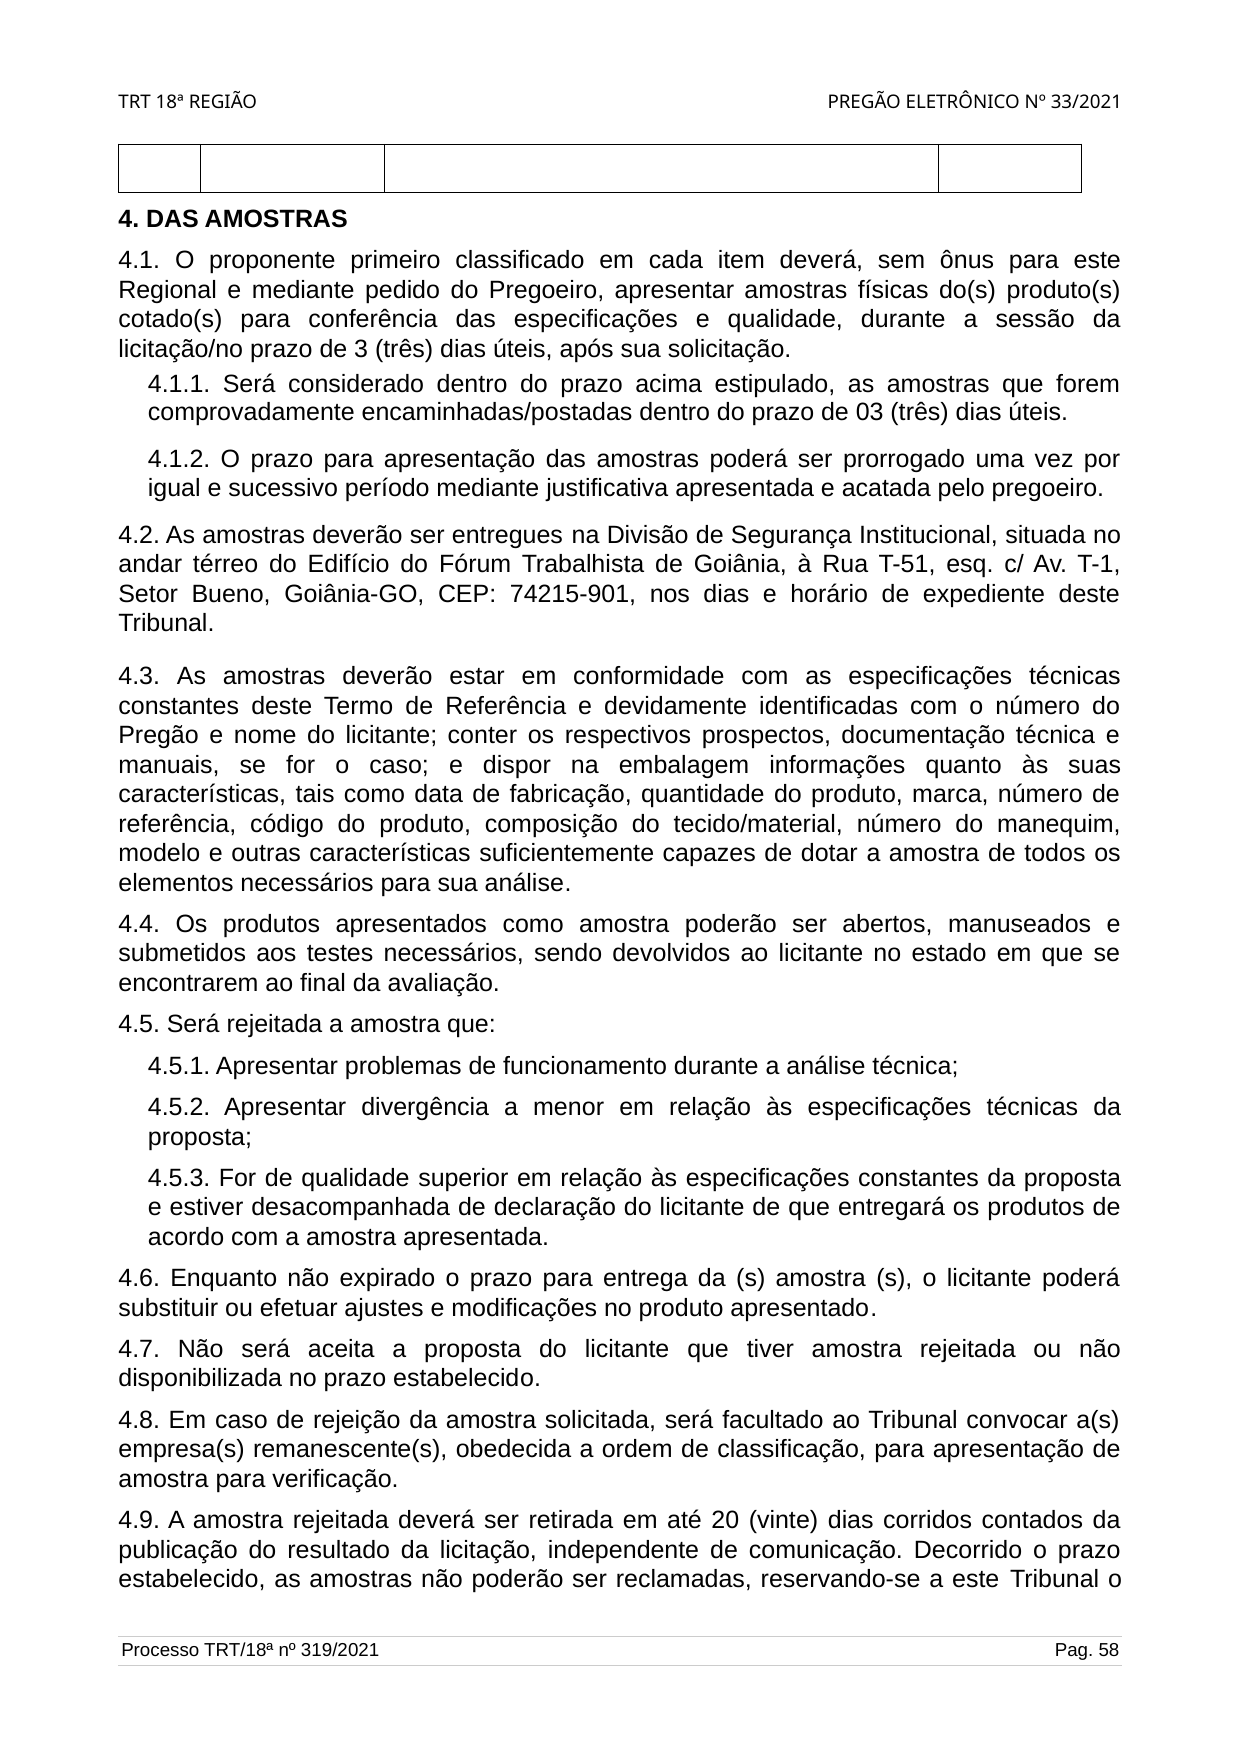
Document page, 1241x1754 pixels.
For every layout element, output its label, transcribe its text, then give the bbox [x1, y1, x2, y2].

table_cell [939, 145, 1081, 192]
text 4.8. Em caso de rejeição da amostra solicitada, será facultado ao Tribunal convocar a(s) empresa(s) remanescente(s), obedecida a ordem de classificação, para apresentação de amostra para verificação. [118, 1404, 1122, 1492]
text 4.6. Enquanto não expirado o prazo para entrega da (s) amostra (s), o licitante poderá substituir ou efetuar ajustes e modificações no produto apresentado. [118, 1262, 1122, 1321]
text 4.9. A amostra rejeitada deverá ser retirada em até 20 (vinte) dias corridos contados da publicação do resultado da licitação, independente de comunicação. Decorrido o prazo estabelecido, as amostras não poderão ser reclamadas, reservando-se a este Tribunal o [118, 1504, 1122, 1593]
text 4. DAS AMOSTRAS [118, 204, 1122, 233]
table_cell [201, 145, 384, 192]
text 4.2. As amostras deverão ser entregues na Divisão de Segurança Institucional, situada no andar térreo do Edifício do Fórum Trabalhista de Goiânia, à Rua T-51, esq. c/ Av. T-1, Setor Bueno, Goiânia-GO, CEP: 74215-901, nos dias e horário de expediente deste Tribunal. [118, 519, 1122, 637]
text 4.5. Será rejeitada a amostra que: [118, 1008, 1122, 1038]
text 4.5.2. Apresentar divergência a menor em relação às especificações técnicas da proposta; [148, 1091, 1122, 1150]
text 4.5.1. Apresentar problemas de funcionamento durante a análise técnica; [148, 1050, 1122, 1079]
text 4.1. O proponente primeiro classificado em cada item deverá, sem ônus para este Regional e mediante pedido do Pregoeiro, apresentar amostras físicas do(s) produto(s) cotado(s) para conferência das especificações e qualidade, durante a sessão da licitação/no prazo de 3 (três) dias úteis, após sua solicitação. [118, 245, 1122, 363]
text 4.3. As amostras deverão estar em conformidade com as especificações técnicas constantes deste Termo de Referência e devidamente identificadas com o número do Pregão e nome do licitante; conter os respectivos prospectos, documentação técnica e manuais, se for o caso; e dispor na embalagem informações quanto às suas características, tais como data de fabricação, quantidade do produto, marca, número de referência, código do produto, composição do tecido/material, número do manequim, modelo e outras características suficientemente capazes de dotar a amostra de todos os elementos necessários para sua análise. [118, 661, 1122, 896]
table_cell [119, 145, 200, 192]
text 4.4. Os produtos apresentados como amostra poderão ser abertos, manuseados e submetidos aos testes necessários, sendo devolvidos ao licitante no estado em que se encontrarem ao final da avaliação. [118, 908, 1122, 997]
text 4.1.1. Será considerado dentro do prazo acima estipulado, as amostras que forem comprovadamente encaminhadas/postadas dentro do prazo de 03 (três) dias úteis. [148, 368, 1122, 426]
text 4.1.2. O prazo para apresentação das amostras poderá ser prorrogado uma vez por igual e sucessivo período mediante justificativa apresentada e acatada pelo pregoeiro. [148, 444, 1122, 501]
text 4.5.3. For de qualidade superior em relação às especificações constantes da proposta e estiver desacompanhada de declaração do licitante de que entregará os produtos de acordo com a amostra apresentada. [148, 1162, 1122, 1251]
text 4.7. Não será aceita a proposta do licitante que tiver amostra rejeitada ou não disponibilizada no prazo estabelecido. [118, 1333, 1122, 1392]
